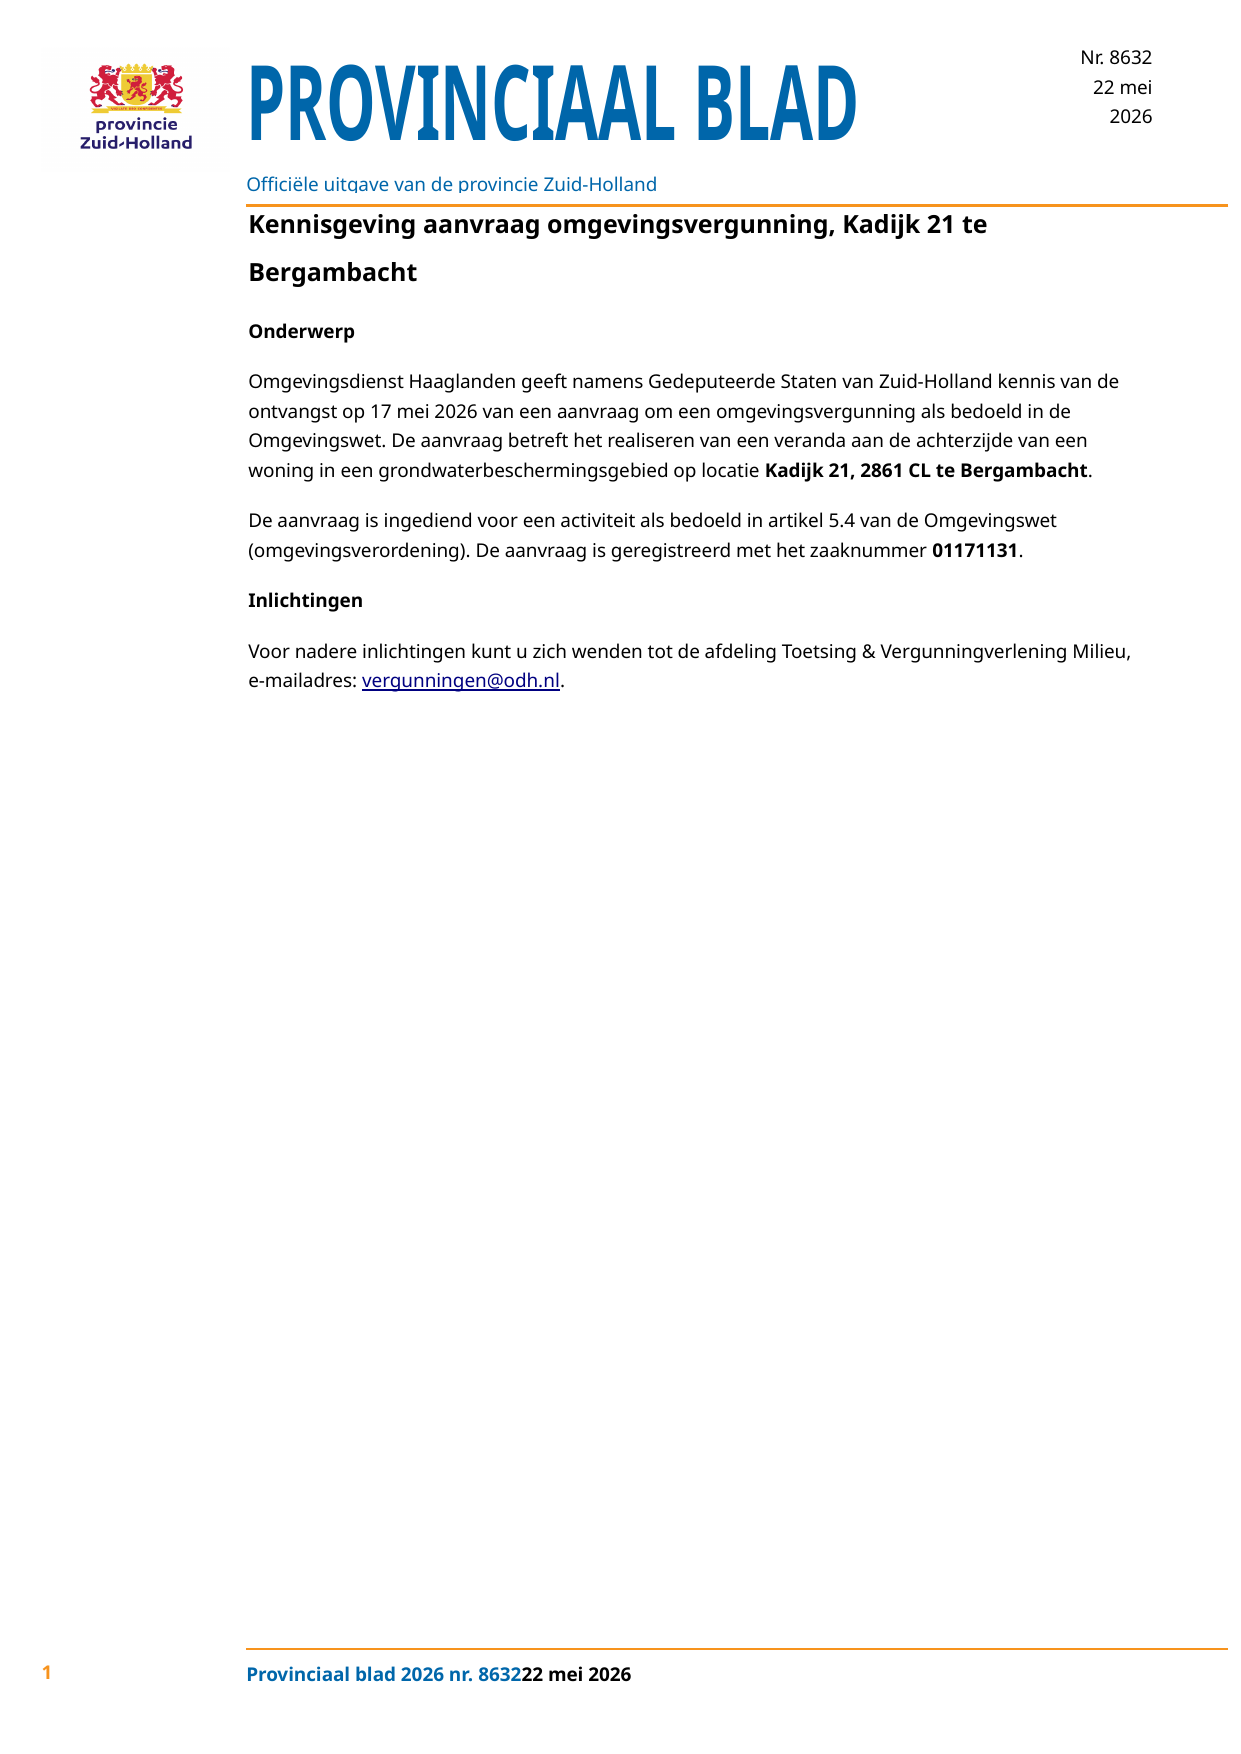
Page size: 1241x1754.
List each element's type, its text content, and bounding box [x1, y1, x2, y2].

text Kennisgeving aanvraag omgevingsvergunning, Kadijk 21 te Bergambacht [248, 207, 1152, 288]
text De aanvraag is ingediend voor een activiteit als bedoeld in artikel 5.4 van de Omgevingswet (omgevingsverordening). De aanvraag is geregistreerd met het zaaknummer 01171131. [248, 507, 1152, 563]
text Omgevingsdienst Haaglanden geeft namens Gedeputeerde Staten van Zuid-Holland kennis van de ontvangst op 17 mei 2026 van een aanvraag om een omgevingsvergunning als bedoeld in de Omgevingswet. De aanvraag betreft het realiseren van een veranda aan de achterzijde van een woning in een grondwaterbeschermingsgebied op locatie Kadijk 21, 2861 CL te Bergambacht. [248, 368, 1152, 483]
text Inlichtingen [248, 587, 1152, 613]
text Voor nadere inlichtingen kunt u zich wenden tot de afdeling Toetsing & Vergunningverlening Milieu, e-mailadres: vergunningen@odh.nl. [248, 638, 1152, 693]
text Onderwerp [248, 318, 1152, 344]
picture [41, 47, 231, 172]
